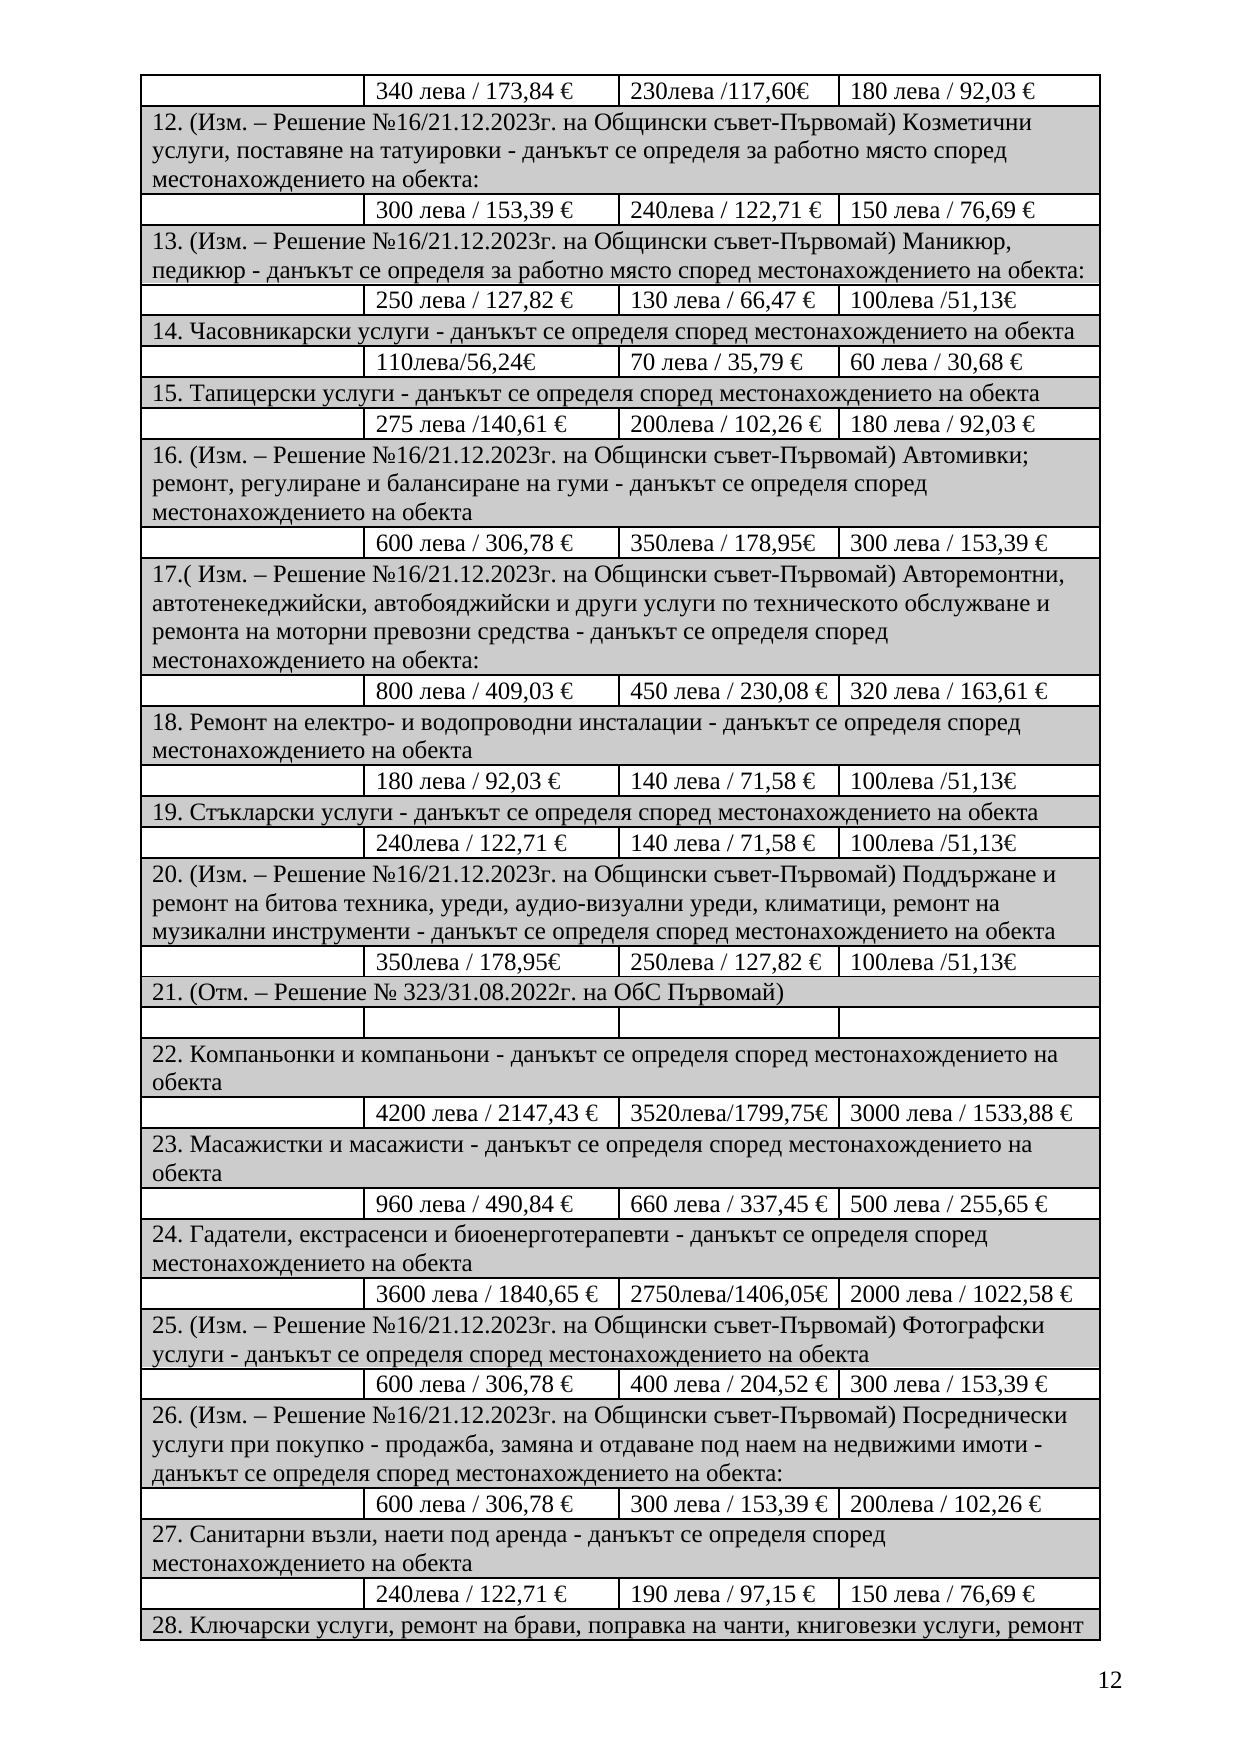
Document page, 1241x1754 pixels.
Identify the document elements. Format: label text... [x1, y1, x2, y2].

table_cell [142, 828, 363, 857]
table_cell 600 лева / 306,78 € [365, 1370, 618, 1398]
table_cell [142, 195, 363, 224]
table_cell 600 лева / 306,78 € [365, 528, 618, 557]
table_cell [142, 76, 363, 105]
table_cell 600 лева / 306,78 € [365, 1489, 618, 1517]
table_cell 240лева / 122,71 € [365, 1579, 618, 1608]
table_cell [142, 676, 363, 705]
table_cell 200лева / 102,26 € [840, 1489, 1099, 1517]
table_cell 300 лева / 153,39 € [840, 1370, 1099, 1398]
table_cell 400 лева / 204,52 € [620, 1370, 838, 1398]
table_cell 60 лева / 30,68 € [840, 347, 1099, 376]
table_cell [142, 1189, 363, 1217]
table_cell 140 лева / 71,58 € [620, 828, 838, 857]
table_cell 15. Тапицерски услуги - данъкът се определя според местонахождението на обекта [142, 378, 1099, 407]
table_cell 16. (Изм. – Решение №16/21.12.2023г. на Общински съвет-Първомай) Автомивки; ремонт, регулиране и балансиране на гуми - данъкът се определя според местонахождението на обекта [142, 440, 1099, 526]
table_cell [142, 286, 363, 314]
table_cell 19. Стъкларски услуги - данъкът се определя според местонахождението на обекта [142, 797, 1099, 826]
table_cell 13. (Изм. – Решение №16/21.12.2023г. на Общински съвет-Първомай) Маникюр, педикюр - данъкът се определя за работно място според местонахождението на обекта: [142, 226, 1099, 283]
table_cell 4200 лева / 2147,43 € [365, 1098, 618, 1127]
table_cell [142, 1279, 363, 1308]
table_cell 960 лева / 490,84 € [365, 1189, 618, 1217]
table_cell 3600 лева / 1840,65 € [365, 1279, 618, 1308]
table_cell 450 лева / 230,08 € [620, 676, 838, 705]
table_cell 320 лева / 163,61 € [840, 676, 1099, 705]
table_cell 20. (Изм. – Решение №16/21.12.2023г. на Общински съвет-Първомай) Поддържане и ремонт на битова техника, уреди, аудио-визуални уреди, климатици, ремонт на музикални инструменти - данъкът се определя според местонахождението на обекта [142, 859, 1099, 945]
table_cell 350лева / 178,95€ [620, 528, 838, 557]
table_cell 300 лева / 153,39 € [840, 528, 1099, 557]
table_cell 2000 лева / 1022,58 € [840, 1279, 1099, 1308]
table_cell 150 лева / 76,69 € [840, 195, 1099, 224]
table_cell 190 лева / 97,15 € [620, 1579, 838, 1608]
table_cell [142, 528, 363, 557]
table_cell 100лева /51,13€ [840, 828, 1099, 857]
table_cell 100лева /51,13€ [840, 286, 1099, 314]
table_cell 180 лева / 92,03 € [365, 766, 618, 795]
table_cell 23. Масажистки и масажисти - данъкът се определя според местонахождението на обекта [142, 1129, 1099, 1187]
table_cell 800 лева / 409,03 € [365, 676, 618, 705]
table_cell 180 лева / 92,03 € [840, 76, 1099, 105]
table_cell 28. Ключарски услуги, ремонт на брави, поправка на чанти, книговезки услуги, ремонт [142, 1610, 1099, 1639]
table_cell 100лева /51,13€ [840, 947, 1099, 976]
table_cell [142, 1489, 363, 1517]
table_cell [142, 1579, 363, 1608]
table_cell 12. (Изм. – Решение №16/21.12.2023г. на Общински съвет-Първомай) Козметични услуги, поставяне на татуировки - данъкът се определя за работно място според местонахождението на обекта: [142, 107, 1099, 193]
table_cell 275 лева /140,61 € [365, 409, 618, 438]
table_cell 500 лева / 255,65 € [840, 1189, 1099, 1217]
table_cell 340 лева / 173,84 € [365, 76, 618, 105]
table_cell 250 лева / 127,82 € [365, 286, 618, 314]
table_cell [142, 1370, 363, 1398]
table_cell 240лева / 122,71 € [620, 195, 838, 224]
table_cell [840, 1008, 1099, 1037]
table_cell 2750лева/1406,05€ [620, 1279, 838, 1308]
table_cell [142, 947, 363, 976]
table_cell 18. Ремонт на електро- и водопроводни инсталации - данъкът се определя според местонахождението на обекта [142, 707, 1099, 764]
table_cell [142, 1098, 363, 1127]
table_cell 150 лева / 76,69 € [840, 1579, 1099, 1608]
table_cell [142, 409, 363, 438]
table_cell 14. Часовникарски услуги - данъкът се определя според местонахождението на обекта [142, 316, 1099, 345]
table_cell 300 лева / 153,39 € [620, 1489, 838, 1517]
table_cell 22. Компаньонки и компаньони - данъкът се определя според местонахождението на обекта [142, 1039, 1099, 1096]
table_cell [142, 347, 363, 376]
table_cell 25. (Изм. – Решение №16/21.12.2023г. на Общински съвет-Първомай) Фотографски услуги - данъкът се определя според местонахождението на обекта [142, 1310, 1099, 1367]
table_cell 26. (Изм. – Решение №16/21.12.2023г. на Общински съвет-Първомай) Посреднически услуги при покупко - продажба, замяна и отдаване под наем на недвижими имоти - данъкът се определя според местонахождението на обекта: [142, 1400, 1099, 1487]
table_cell 110лева/56,24€ [365, 347, 618, 376]
table_cell [620, 1008, 838, 1037]
table_cell [365, 1008, 618, 1037]
table_cell 100лева /51,13€ [840, 766, 1099, 795]
table_cell 200лева / 102,26 € [620, 409, 838, 438]
table_cell 21. (Отм. – Решение № 323/31.08.2022г. на ОбС Първомай) [142, 977, 1099, 1006]
table_cell 300 лева / 153,39 € [365, 195, 618, 224]
table_cell 230лева /117,60€ [620, 76, 838, 105]
table_cell 3000 лева / 1533,88 € [840, 1098, 1099, 1127]
table_cell 250лева / 127,82 € [620, 947, 838, 976]
table_cell 27. Санитарни възли, наети под аренда - данъкът се определя според местонахождението на обекта [142, 1520, 1099, 1577]
table_cell [142, 1008, 363, 1037]
table_cell 140 лева / 71,58 € [620, 766, 838, 795]
table_cell [142, 766, 363, 795]
table_cell 240лева / 122,71 € [365, 828, 618, 857]
table_cell 70 лева / 35,79 € [620, 347, 838, 376]
table_cell 660 лева / 337,45 € [620, 1189, 838, 1217]
table_cell 3520лева/1799,75€ [620, 1098, 838, 1127]
table_cell 130 лева / 66,47 € [620, 286, 838, 314]
table_cell 17.( Изм. – Решение №16/21.12.2023г. на Общински съвет-Първомай) Авторемонтни, автотенекеджийски, автобояджийски и други услуги по техническото обслужване и ремонта на моторни превозни средства - данъкът се определя според местонахождението на обекта: [142, 559, 1099, 674]
table_cell 24. Гадатели, екстрасенси и биоенерготерапевти - данъкът се определя според местонахождението на обекта [142, 1220, 1099, 1277]
table_cell 180 лева / 92,03 € [840, 409, 1099, 438]
table_cell 350лева / 178,95€ [365, 947, 618, 976]
